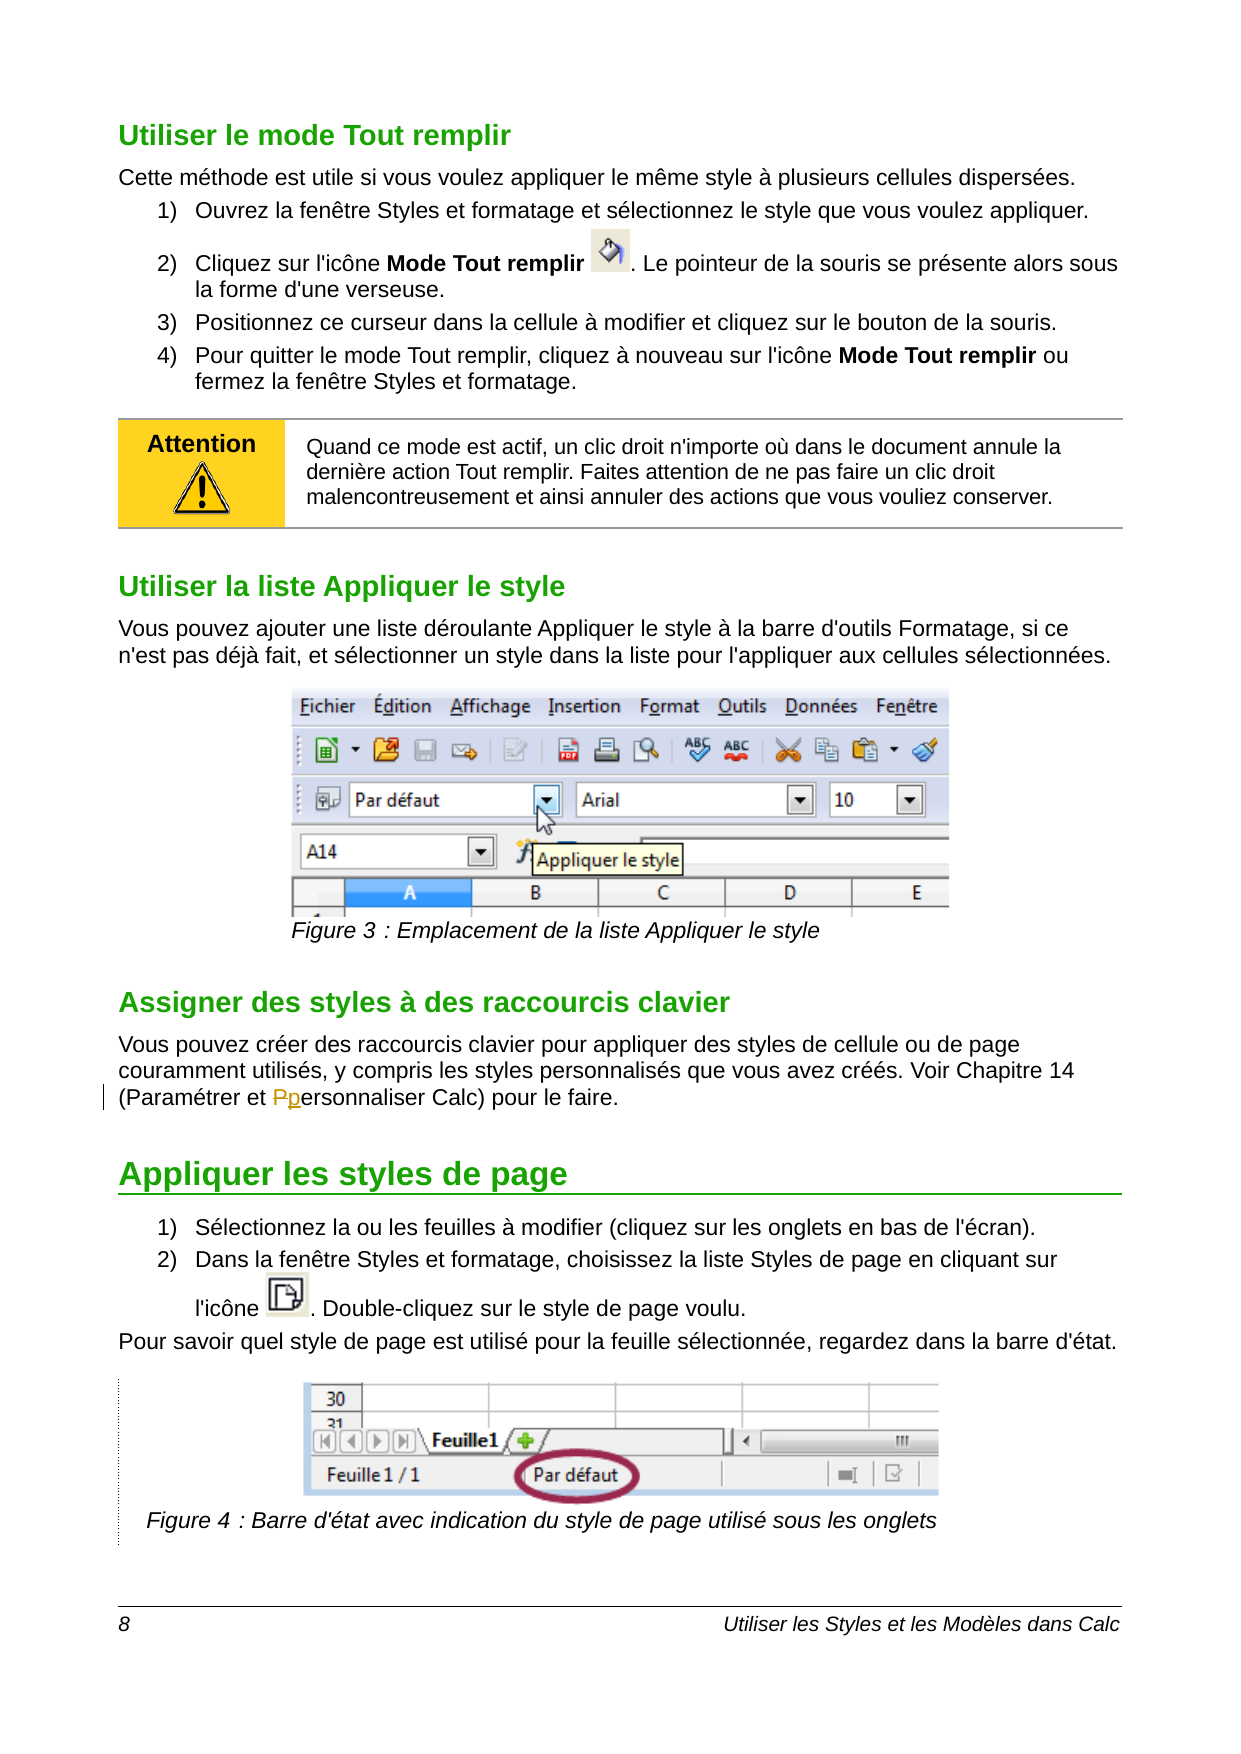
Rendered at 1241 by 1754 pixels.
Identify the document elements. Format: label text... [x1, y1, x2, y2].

subtitle Utiliser le mode Tout remplir [118, 118, 1122, 152]
list Positionnez ce curseur dans la cellule à modifier et cliquez sur le bouton de la souris. [177, 309, 1122, 335]
picture [169, 458, 234, 518]
text Figure 4 : Barre d'état avec indication du style de page utilisé sous les onglets [146, 1382, 1094, 1533]
text Pour savoir quel style de page est utilisé pour la feuille sélectionnée, regardez dans la barre d'état. [118, 1328, 1122, 1354]
list Cliquez sur l'icône Mode Tout remplir . Le pointeur de la souris se présente alors sous la forme d'une verseuse. [177, 229, 1122, 303]
list Dans la fenêtre Styles et formatage, choisissez la liste Styles de page en cliquant sur l'icône . Double-cliquez sur le style de page voulu. [177, 1246, 1122, 1322]
picture [299, 1382, 942, 1507]
list Vous pouvez ajouter une liste déroulante Appliquer le style à la barre d'outils Formatage, si ce n'est pas déjà fait, et sélectionner un style dans la liste pour l'appliquer aux cellules sélectionnées. [118, 615, 1122, 668]
table_header Quand ce mode est actif, un clic droit n'importe où dans le document annule la dernière action Tout remplir. Faites attention de ne pas faire un clic droit malencontreusement et ainsi annuler des actions que vous vouliez conserver. [285, 420, 1123, 527]
subtitle Assigner des styles à des raccourcis clavier [118, 985, 1122, 1018]
list Pour quitter le mode Tout remplir, cliquez à nouveau sur l'icône Mode Tout remplir ou fermez la fenêtre Styles et formatage. [177, 342, 1122, 394]
picture [291, 687, 950, 917]
picture [591, 229, 630, 272]
text Figure 3 : Emplacement de la liste Appliquer le style [291, 917, 949, 943]
text Vous pouvez créer des raccourcis clavier pour appliquer des styles de cellule ou de page couramment utilisés, y compris les styles personnalisés que vous avez créés. Voir Chapitre 14 (Paramétrer et personnaliser Calc) pour le faire. [118, 1031, 1122, 1110]
table_header Attention [118, 420, 285, 527]
subtitle Appliquer les styles de page [118, 1154, 1122, 1193]
list Sélectionnez la ou les feuilles à modifier (cliquez sur les onglets en bas de l'écran). [177, 1214, 1122, 1240]
subtitle Utiliser la liste Appliquer le style [118, 569, 1122, 603]
picture [265, 1272, 310, 1317]
list Cette méthode est utile si vous voulez appliquer le même style à plusieurs cellules dispersées. [118, 164, 1122, 190]
list Ouvrez la fenêtre Styles et formatage et sélectionnez le style que vous voulez appliquer. [177, 197, 1122, 223]
